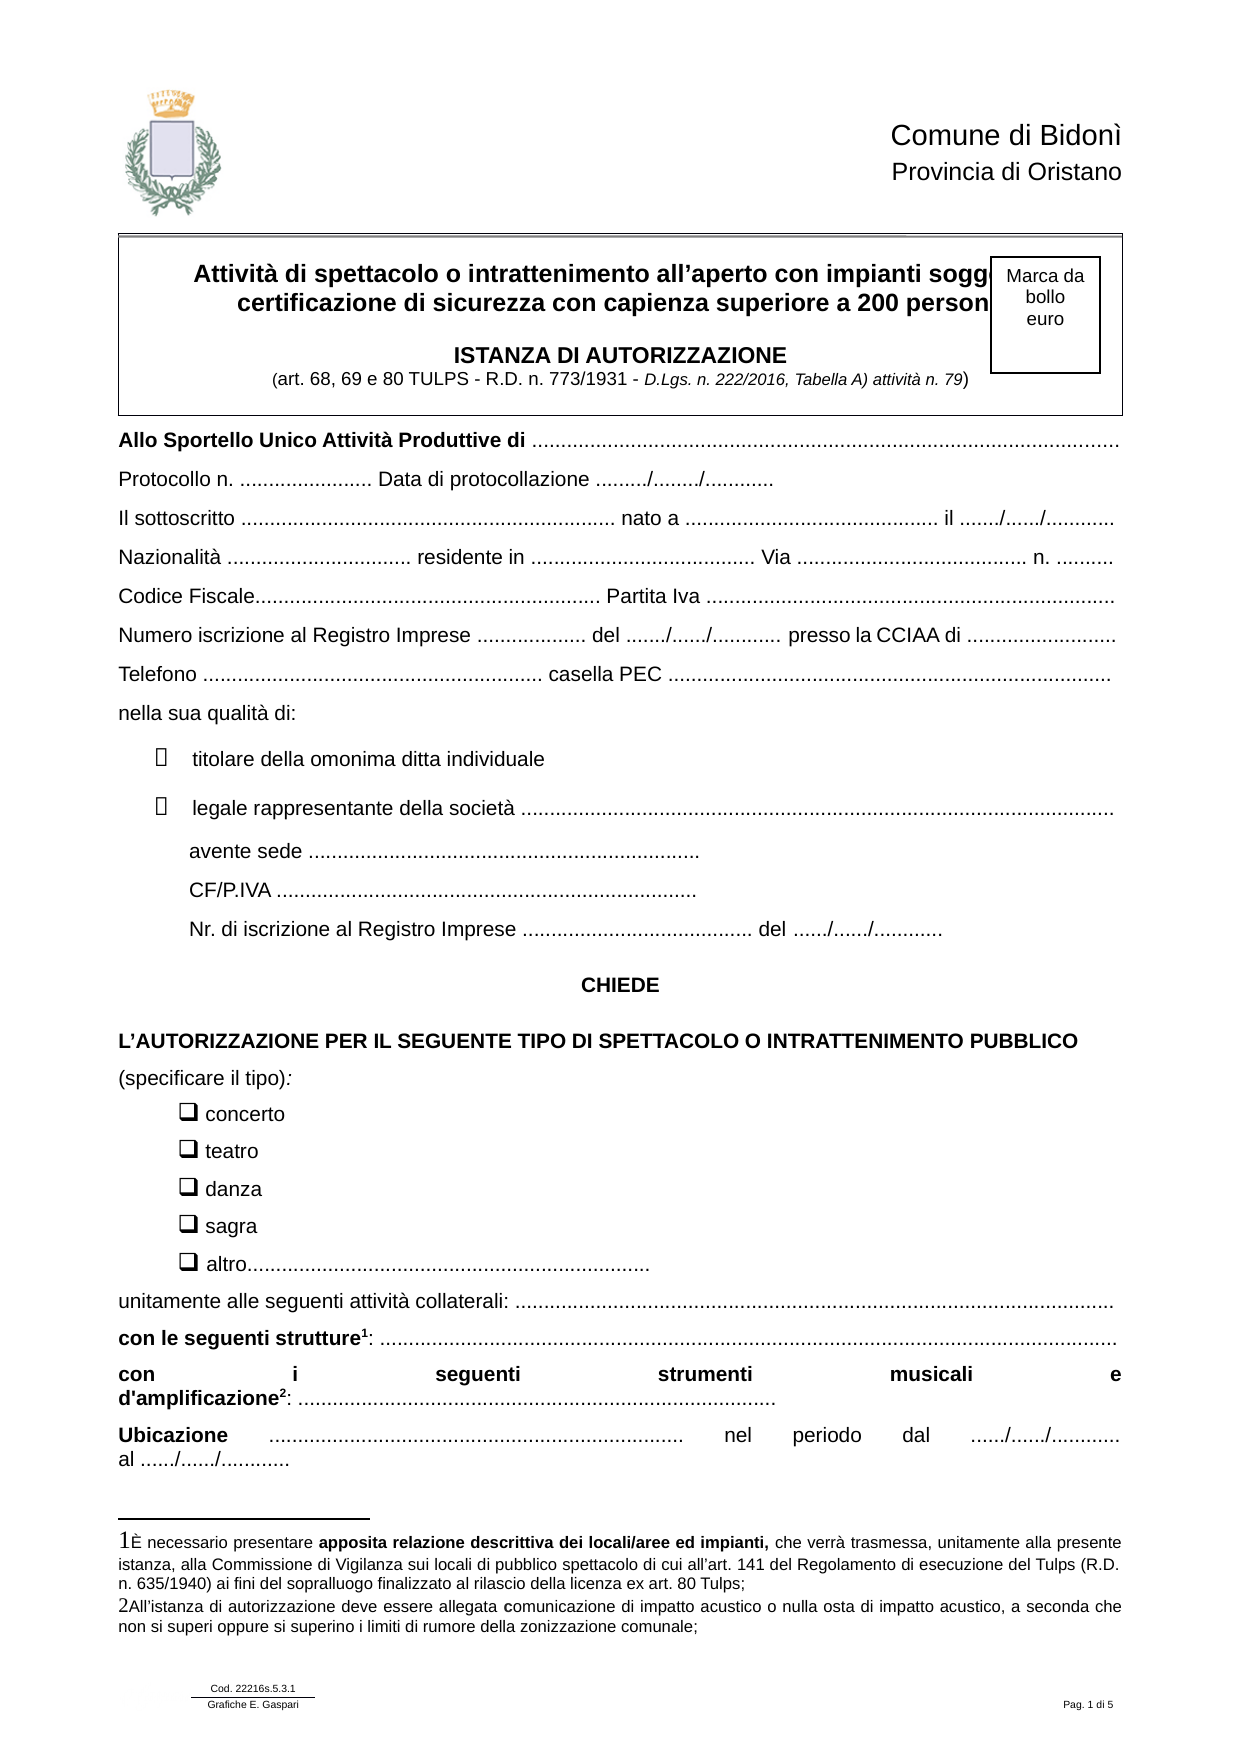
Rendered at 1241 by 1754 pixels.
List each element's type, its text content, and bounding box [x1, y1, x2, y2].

text (specificare il tipo): [118, 1065, 1122, 1089]
picture [122, 87, 224, 219]
text È necessario presentare apposita relazione descrittiva dei locali/aree ed impianti, che verrà trasmessa, unitamente alla presente istanza, alla Commissione di Vigilanza sui locali di pubblico spettacolo di cui all’art. 141 del Regolamento di esecuzione del Tulps (R.D. n. 635/1940) ai fini del sopralluogo finalizzato al rilascio della licenza ex art. 80 Tulps; [118, 1526, 1122, 1593]
table_header Attività di spettacolo o intrattenimento all’aperto con impianti soggetti a certificazione di sicurezza con capienza superiore a 200 persone ISTANZA DI AUTORIZZAZIONE (art. 68, 69 e 80 TULPS - R.D. n. 773/1931 - D.Lgs. n. 222/2016, Tabella A) attività n. 79) [119, 238, 1122, 415]
text unitamente alle seguenti attività collaterali: ........................................................................................................ [118, 1289, 1122, 1313]
text  concerto [177, 1102, 1122, 1127]
text Protocollo n. ....................... Data di protocollazione ........./......../............ [118, 467, 1122, 491]
text CF/P.IVA ......................................................................... [189, 878, 1122, 902]
text nella sua qualità di: [118, 700, 1122, 724]
text con le seguenti strutture: ................................................................................................................................ [118, 1326, 1122, 1350]
text CHIEDE [118, 973, 1122, 997]
text All’istanza di autorizzazione deve essere allegata comunicazione di impatto acustico o nulla osta di impatto acustico, a seconda che non si superi oppure si superino i limiti di rumore della zonizzazione comunale; [118, 1593, 1122, 1636]
text  teatro [177, 1139, 1122, 1164]
text Numero iscrizione al Registro Imprese ................... del ......./....../............ presso la CCIAA di .......................... [118, 623, 1122, 647]
text L’AUTORIZZAZIONE PER IL SEGUENTE TIPO DI SPETTACOLO O INTRATTENIMENTO PUBBLICO [118, 1029, 1122, 1053]
text Ubicazione ........................................................................ nel periodo dal ....../....../............ al ....../....../............ [118, 1423, 1122, 1471]
text con i seguenti strumenti musicali e d'amplificazione: ................................................................................... [118, 1362, 1122, 1410]
text Nazionalità ................................ residente in ....................................... Via ........................................ n. .......... [118, 545, 1122, 569]
text  legale rappresentante della società ....................................................................................................... [153, 789, 1122, 823]
text Nr. di iscrizione al Registro Imprese ........................................ del ....../....../............ [189, 917, 1122, 941]
text Il sottoscritto ................................................................. nato a ............................................ il ......./....../............ [118, 506, 1122, 530]
text  titolare della omonima ditta individuale [153, 739, 1122, 773]
text avente sede .................................................................... [189, 839, 1122, 863]
text Allo Sportello Unico Attività Produttive di [118, 428, 1122, 452]
text  danza [177, 1177, 1122, 1202]
text  sagra [177, 1214, 1122, 1239]
text  altro...................................................................... [177, 1252, 1122, 1277]
text Codice Fiscale............................................................ Partita Iva ....................................................................... [118, 584, 1122, 608]
text Provincia di Oristano [224, 157, 1122, 185]
text Comune di Bidonì [224, 118, 1122, 152]
text Telefono ........................................................... casella PEC ............................................................................. [118, 661, 1122, 685]
